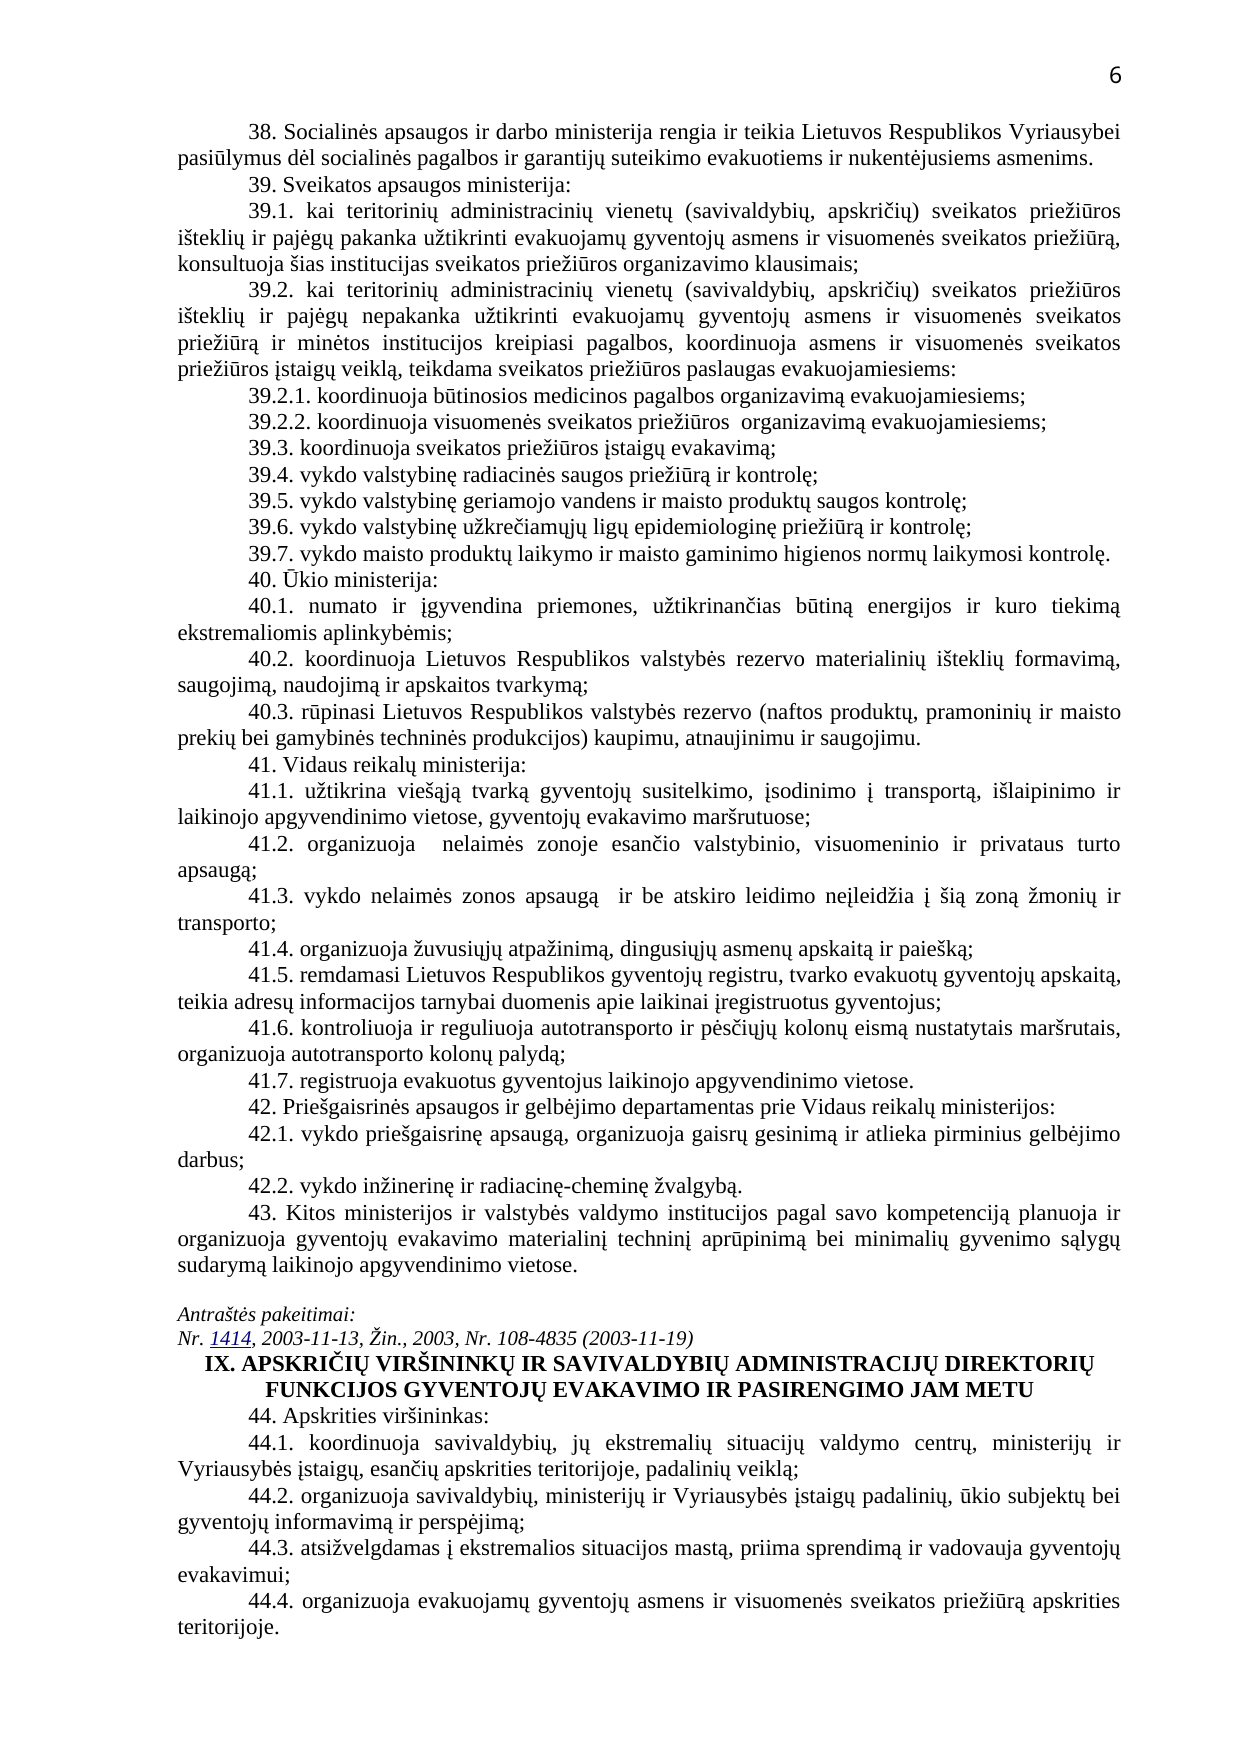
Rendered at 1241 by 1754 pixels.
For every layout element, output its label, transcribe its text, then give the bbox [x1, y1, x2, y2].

text 41.6. kontroliuoja ir reguliuoja autotransporto ir pėsčiųjų kolonų eismą nustatytais maršrutais, organizuoja autotransporto kolonų palydą; [177, 1014, 1122, 1067]
subtitle IX. APSKRIČIŲ VIRŠININKŲ IR SAVIVALDYBIŲ ADMINISTRACIJŲ DIREKTORIŲ FUNKCIJOS GYVENTOJŲ EVAKAVIMO IR PASIRENGIMO JAM METU [177, 1350, 1122, 1403]
text 39. Sveikatos apsaugos ministerija: [177, 171, 1122, 197]
text Nr. 1414, 2003-11-13, Žin., 2003, Nr. 108-4835 (2003-11-19) [177, 1326, 1122, 1350]
text 44.1. koordinuoja savivaldybių, jų ekstremalių situacijų valdymo centrų, ministerijų ir Vyriausybės įstaigų, esančių apskrities teritorijoje, padalinių veiklą; [177, 1429, 1122, 1482]
text 41.2. organizuoja nelaimės zonoje esančio valstybinio, visuomeninio ir privataus turto apsaugą; [177, 830, 1122, 882]
text 40.3. rūpinasi Lietuvos Respublikos valstybės rezervo (naftos produktų, pramoninių ir maisto prekių bei gamybinės techninės produkcijos) kaupimu, atnaujinimu ir saugojimu. [177, 698, 1122, 751]
text 41. Vidaus reikalų ministerija: [177, 751, 1122, 777]
text 40. Ūkio ministerija: [177, 566, 1122, 592]
text 44.2. organizuoja savivaldybių, ministerijų ir Vyriausybės įstaigų padalinių, ūkio subjektų bei gyventojų informavimą ir perspėjimą; [177, 1482, 1122, 1534]
text 43. Kitos ministerijos ir valstybės valdymo institucijos pagal savo kompetenciją planuoja ir organizuoja gyventojų evakavimo materialinį techninį aprūpinimą bei minimalių gyvenimo sąlygų sudarymą laikinojo apgyvendinimo vietose. [177, 1199, 1122, 1278]
text 39.5. vykdo valstybinę geriamojo vandens ir maisto produktų saugos kontrolę; [177, 487, 1122, 513]
text 39.6. vykdo valstybinę užkrečiamųjų ligų epidemiologinę priežiūrą ir kontrolę; [177, 513, 1122, 540]
text 44.4. organizuoja evakuojamų gyventojų asmens ir visuomenės sveikatos priežiūrą apskrities teritorijoje. [177, 1587, 1122, 1640]
text 41.1. užtikrina viešąją tvarką gyventojų susitelkimo, įsodinimo į transportą, išlaipinimo ir laikinojo apgyvendinimo vietose, gyventojų evakavimo maršrutuose; [177, 777, 1122, 830]
text 39.2. kai teritorinių administracinių vienetų (savivaldybių, apskričių) sveikatos priežiūros išteklių ir pajėgų nepakanka užtikrinti evakuojamų gyventojų asmens ir visuomenės sveikatos priežiūrą ir minėtos institucijos kreipiasi pagalbos, koordinuoja asmens ir visuomenės sveikatos priežiūros įstaigų veiklą, teikdama sveikatos priežiūros paslaugas evakuojamiesiems: [177, 276, 1122, 382]
text 39.2.1. koordinuoja būtinosios medicinos pagalbos organizavimą evakuojamiesiems; [177, 382, 1122, 408]
text 42.1. vykdo priešgaisrinę apsaugą, organizuoja gaisrų gesinimą ir atlieka pirminius gelbėjimo darbus; [177, 1119, 1122, 1172]
text 41.5. remdamasi Lietuvos Respublikos gyventojų registru, tvarko evakuotų gyventojų apskaitą, teikia adresų informacijos tarnybai duomenis apie laikinai įregistruotus gyventojus; [177, 961, 1122, 1014]
text Antraštės pakeitimai: [177, 1302, 1122, 1326]
text 41.4. organizuoja žuvusiųjų atpažinimą, dingusiųjų asmenų apskaitą ir paiešką; [177, 935, 1122, 961]
text 42.2. vykdo inžinerinę ir radiacinę-cheminę žvalgybą. [177, 1172, 1122, 1199]
text 42. Priešgaisrinės apsaugos ir gelbėjimo departamentas prie Vidaus reikalų ministerijos: [177, 1093, 1122, 1119]
text 41.3. vykdo nelaimės zonos apsaugą ir be atskiro leidimo neįleidžia į šią zoną žmonių ir transporto; [177, 882, 1122, 935]
text 44.3. atsižvelgdamas į ekstremalios situacijos mastą, priima sprendimą ir vadovauja gyventojų evakavimui; [177, 1534, 1122, 1587]
text 39.3. koordinuoja sveikatos priežiūros įstaigų evakavimą; [177, 434, 1122, 461]
text 38. Socialinės apsaugos ir darbo ministerija rengia ir teikia Lietuvos Respublikos Vyriausybei pasiūlymus dėl socialinės pagalbos ir garantijų suteikimo evakuotiems ir nukentėjusiems asmenims. [177, 118, 1122, 171]
text 39.4. vykdo valstybinę radiacinės saugos priežiūrą ir kontrolę; [177, 461, 1122, 487]
text 39.2.2. koordinuoja visuomenės sveikatos priežiūros organizavimą evakuojamiesiems; [177, 408, 1122, 434]
text 44. Apskrities viršininkas: [177, 1403, 1122, 1429]
text 39.7. vykdo maisto produktų laikymo ir maisto gaminimo higienos normų laikymosi kontrolę. [177, 540, 1122, 566]
text 39.1. kai teritorinių administracinių vienetų (savivaldybių, apskričių) sveikatos priežiūros išteklių ir pajėgų pakanka užtikrinti evakuojamų gyventojų asmens ir visuomenės sveikatos priežiūrą, konsultuoja šias institucijas sveikatos priežiūros organizavimo klausimais; [177, 197, 1122, 276]
text 40.1. numato ir įgyvendina priemones, užtikrinančias būtiną energijos ir kuro tiekimą ekstremaliomis aplinkybėmis; [177, 592, 1122, 645]
text 41.7. registruoja evakuotus gyventojus laikinojo apgyvendinimo vietose. [177, 1067, 1122, 1093]
text 40.2. koordinuoja Lietuvos Respublikos valstybės rezervo materialinių išteklių formavimą, saugojimą, naudojimą ir apskaitos tvarkymą; [177, 645, 1122, 698]
